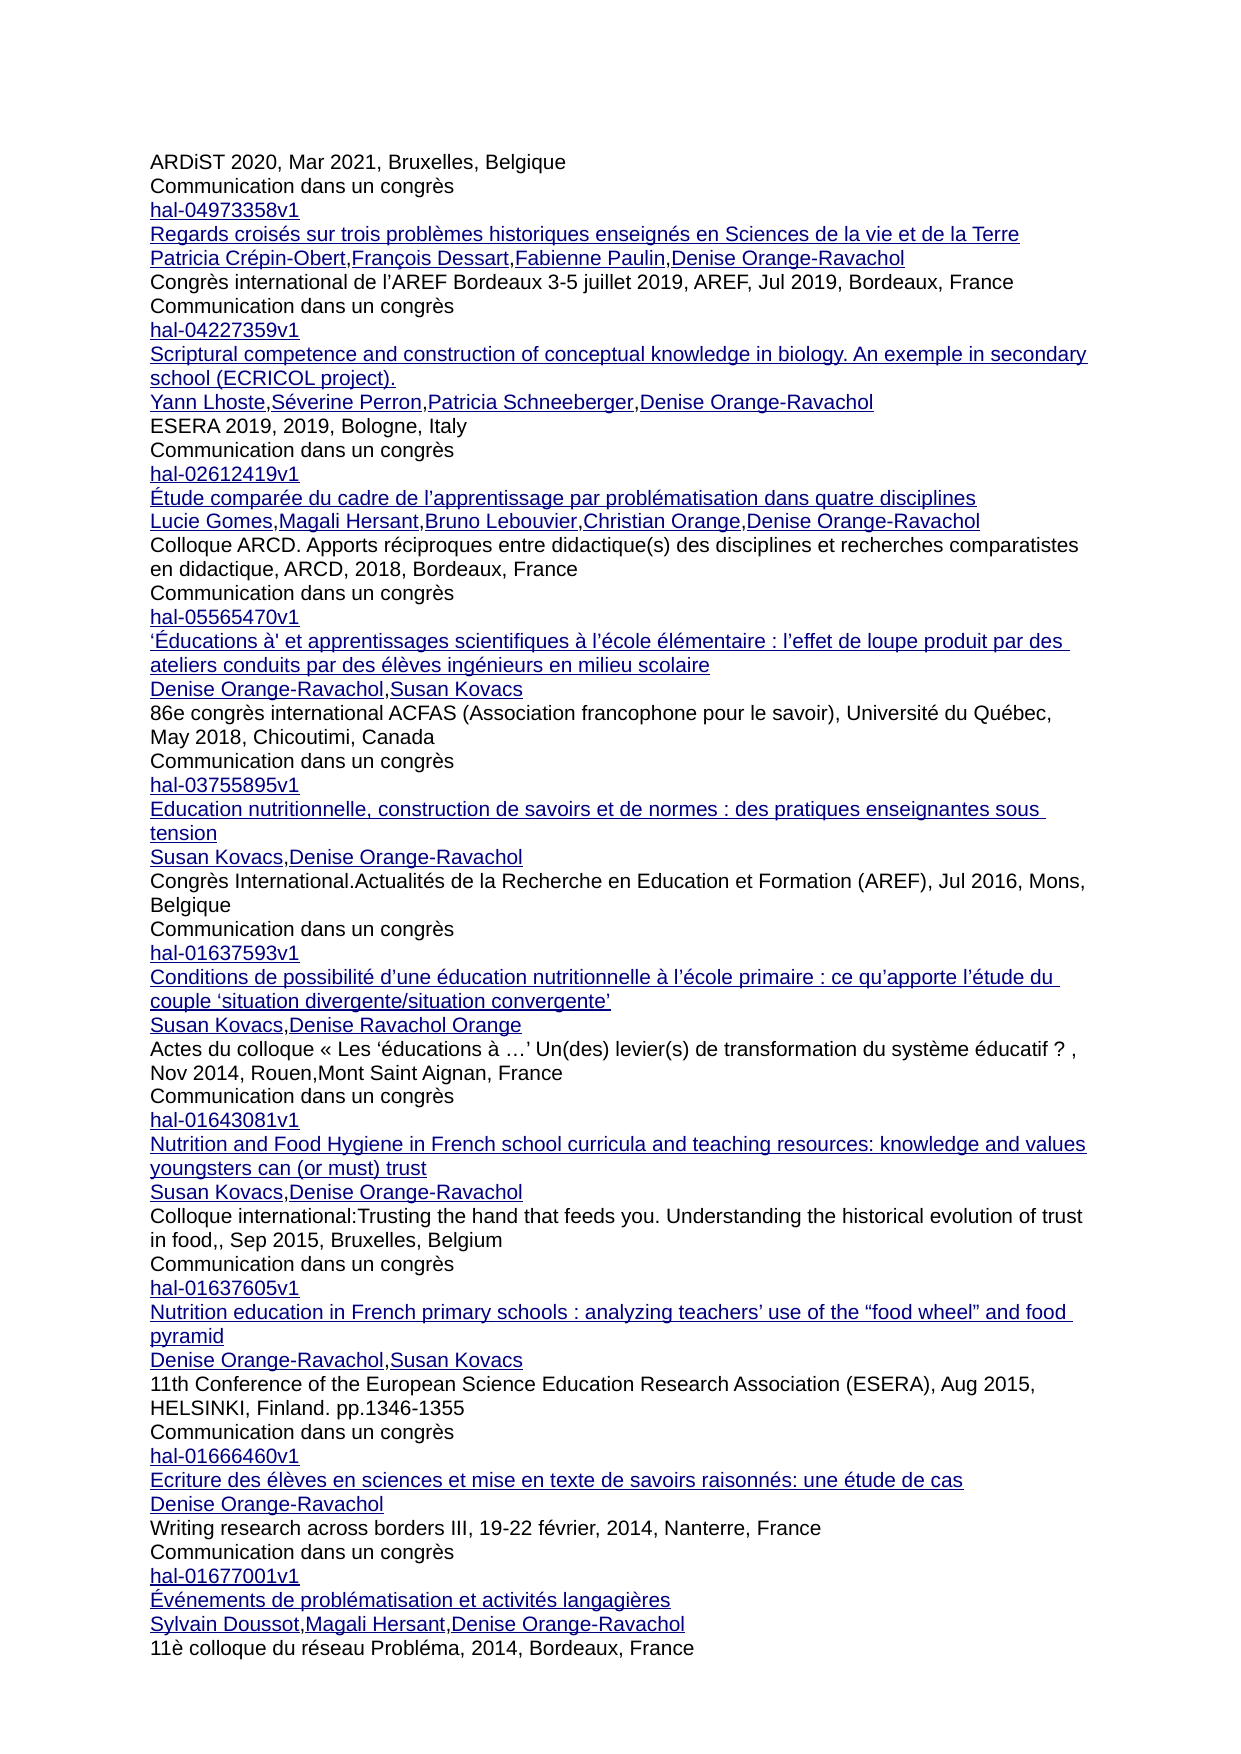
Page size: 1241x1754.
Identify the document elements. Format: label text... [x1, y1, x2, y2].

table_cell Conditions de possibilité d’une éducation nutritionnelle à l’école primaire : ce qu’apporte l’étude du couple ‘situation divergente/situation convergente’ Susan Kovacs,Denise Ravachol Orange Actes du colloque « Les ‘éducations à …’ Un(des) levier(s) de transformation du système éducatif ? , Nov 2014, Rouen,Mont Saint Aignan, France Communication dans un congrès hal-01643081v1 [150, 965, 1090, 1132]
table_cell Ecriture des élèves en sciences et mise en texte de savoirs raisonnés: une étude de cas Denise Orange-Ravachol Writing research across borders III, 19-22 février, 2014, Nanterre, France Communication dans un congrès hal-01677001v1 [150, 1468, 1090, 1587]
table_cell Nutrition and Food Hygiene in French school curricula and teaching resources: knowledge and values youngsters can (or must) trust Susan Kovacs,Denise Orange-Ravachol Colloque international:Trusting the hand that feeds you. Understanding the historical evolution of trust in food,, Sep 2015, Bruxelles, Belgium Communication dans un congrès hal-01637605v1 [150, 1132, 1090, 1300]
table_cell Étude comparée du cadre de l’apprentissage par problématisation dans quatre disciplines Lucie Gomes,Magali Hersant,Bruno Lebouvier,Christian Orange,Denise Orange-Ravachol Colloque ARCD. Apports réciproques entre didactique(s) des disciplines et recherches comparatistes en didactique, ARCD, 2018, Bordeaux, France Communication dans un congrès hal-05565470v1 [150, 485, 1090, 629]
table_cell Education nutritionnelle, construction de savoirs et de normes : des pratiques enseignantes sous tension Susan Kovacs,Denise Orange-Ravachol Congrès International.Actualités de la Recherche en Education et Formation (AREF), Jul 2016, Mons, Belgique Communication dans un congrès hal-01637593v1 [150, 797, 1090, 964]
table_cell Scriptural competence and construction of conceptual knowledge in biology. An exemple in secondary school (ECRICOL project). Yann Lhoste,Séverine Perron,Patricia Schneeberger,Denise Orange-Ravachol ESERA 2019, 2019, Bologne, Italy Communication dans un congrès hal-02612419v1 [150, 342, 1090, 485]
table_cell Regards croisés sur trois problèmes historiques enseignés en Sciences de la vie et de la Terre Patricia Crépin-Obert,François Dessart,Fabienne Paulin,Denise Orange-Ravachol Congrès international de l’AREF Bordeaux 3-5 juillet 2019, AREF, Jul 2019, Bordeaux, France Communication dans un congrès hal-04227359v1 [150, 222, 1090, 342]
table_cell ‘Éducations à' et apprentissages scientifiques à l’école élémentaire : l’effet de loupe produit par des ateliers conduits par des élèves ingénieurs en milieu scolaire Denise Orange-Ravachol,Susan Kovacs 86e congrès international ACFAS (Association francophone pour le savoir), Université du Québec, May 2018, Chicoutimi, Canada Communication dans un congrès hal-03755895v1 [150, 629, 1090, 797]
table_cell ARDiST 2020, Mar 2021, Bruxelles, Belgique Communication dans un congrès hal-04973358v1 [150, 150, 1090, 222]
table_cell Événements de problématisation et activités langagières Sylvain Doussot,Magali Hersant,Denise Orange-Ravachol 11è colloque du réseau Probléma, 2014, Bordeaux, France [150, 1588, 1090, 1659]
table_cell Nutrition education in French primary schools : analyzing teachers’ use of the “food wheel” and food pyramid Denise Orange-Ravachol,Susan Kovacs 11th Conference of the European Science Education Research Association (ESERA), Aug 2015, HELSINKI, Finland. pp.1346-1355 Communication dans un congrès hal-01666460v1 [150, 1300, 1090, 1468]
